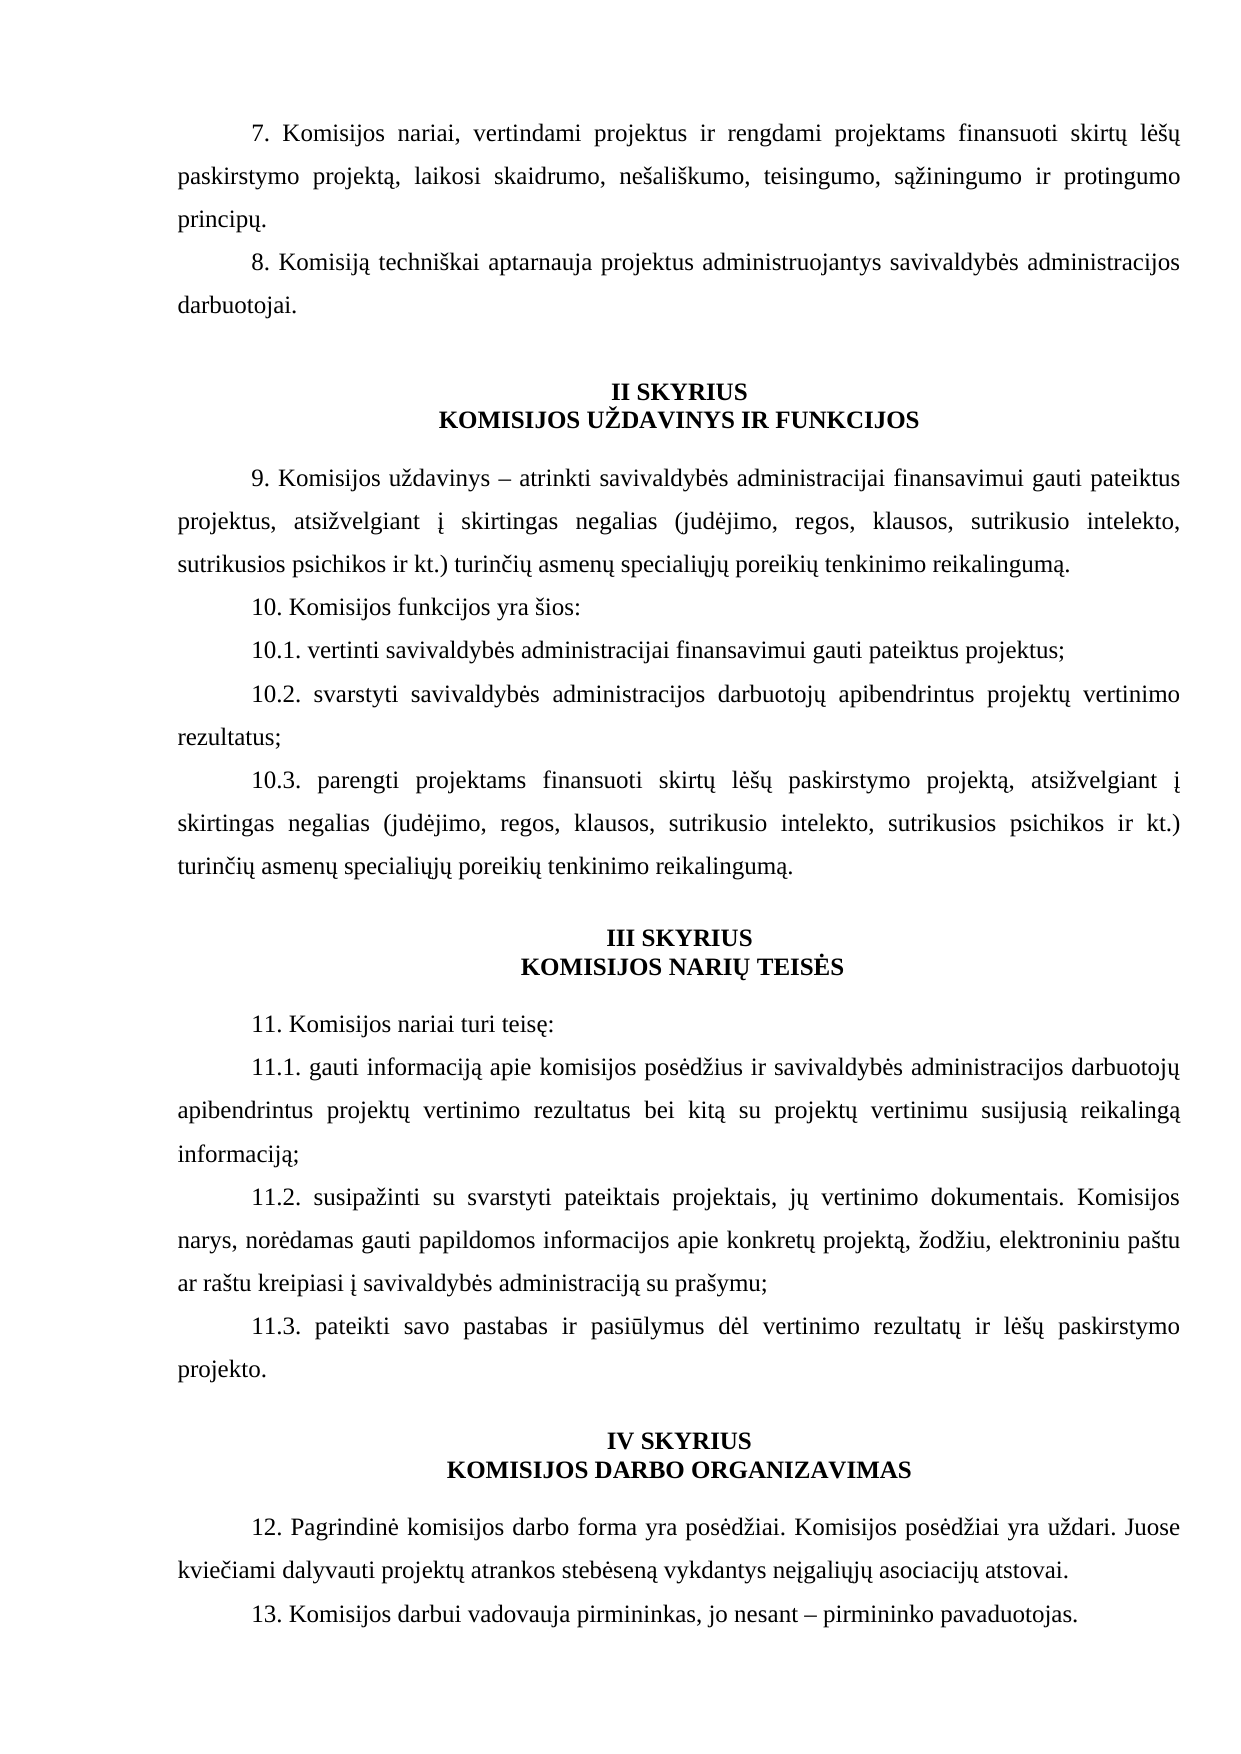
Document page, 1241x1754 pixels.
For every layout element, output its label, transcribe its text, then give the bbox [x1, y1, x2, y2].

text III SKYRIUS [177, 923, 1181, 952]
text 10. Komisijos funkcijos yra šios: [177, 592, 1181, 621]
text 7. Komisijos nariai, vertindami projektus ir rengdami projektams finansuoti skirtų lėšų paskirstymo projektą, laikosi skaidrumo, nešališkumo, teisingumo, sąžiningumo ir protingumo principų. [177, 118, 1181, 233]
text KOMISIJOS narių TEISĖS [177, 952, 1181, 981]
text 10.3. parengti projektams finansuoti skirtų lėšų paskirstymo projektą, atsižvelgiant į skirtingas negalias (judėjimo, regos, klausos, sutrikusio intelekto, sutrikusios psichikos ir kt.) turinčių asmenų specialiųjų poreikių tenkinimo reikalingumą. [177, 765, 1181, 880]
text 11. Komisijos nariai turi teisę: [177, 1009, 1181, 1038]
text KOMISIJOS DARBO ORGANIZAVIMAS [177, 1455, 1181, 1484]
text 8. Komisiją techniškai aptarnauja projektus administruojantys savivaldybės administracijos darbuotojai. [177, 247, 1181, 319]
text II SKYRIUS [177, 377, 1181, 406]
text 11.3. pateikti savo pastabas ir pasiūlymus dėl vertinimo rezultatų ir lėšų paskirstymo projekto. [177, 1311, 1181, 1383]
text 13. Komisijos darbui vadovauja pirmininkas, jo nesant – pirmininko pavaduotojas. [177, 1599, 1181, 1627]
text 11.1. gauti informaciją apie komisijos posėdžius ir savivaldybės administracijos darbuotojų apibendrintus projektų vertinimo rezultatus bei kitą su projektų vertinimu susijusią reikalingą informaciją; [177, 1052, 1181, 1167]
text 9. Komisijos uždavinys – atrinkti savivaldybės administracijai finansavimui gauti pateiktus projektus, atsižvelgiant į skirtingas negalias (judėjimo, regos, klausos, sutrikusio intelekto, sutrikusios psichikos ir kt.) turinčių asmenų specialiųjų poreikių tenkinimo reikalingumą. [177, 463, 1181, 578]
text 10.1. vertinti savivaldybės administracijai finansavimui gauti pateiktus projektus; [177, 636, 1181, 664]
text 10.2. svarstyti savivaldybės administracijos darbuotojų apibendrintus projektų vertinimo rezultatus; [177, 679, 1181, 751]
text KOMISIJOS UŽDAVINYS IR FUNKCIJOS [177, 406, 1181, 434]
text 12. Pagrindinė komisijos darbo forma yra posėdžiai. Komisijos posėdžiai yra uždari. Juose kviečiami dalyvauti projektų atrankos stebėseną vykdantys neįgaliųjų asociacijų atstovai. [177, 1512, 1181, 1584]
text 11.2. susipažinti su svarstyti pateiktais projektais, jų vertinimo dokumentais. Komisijos narys, norėdamas gauti papildomos informacijos apie konkretų projektą, žodžiu, elektroniniu paštu ar raštu kreipiasi į savivaldybės administraciją su prašymu; [177, 1182, 1181, 1297]
text IV SKYRIUS [177, 1426, 1181, 1455]
